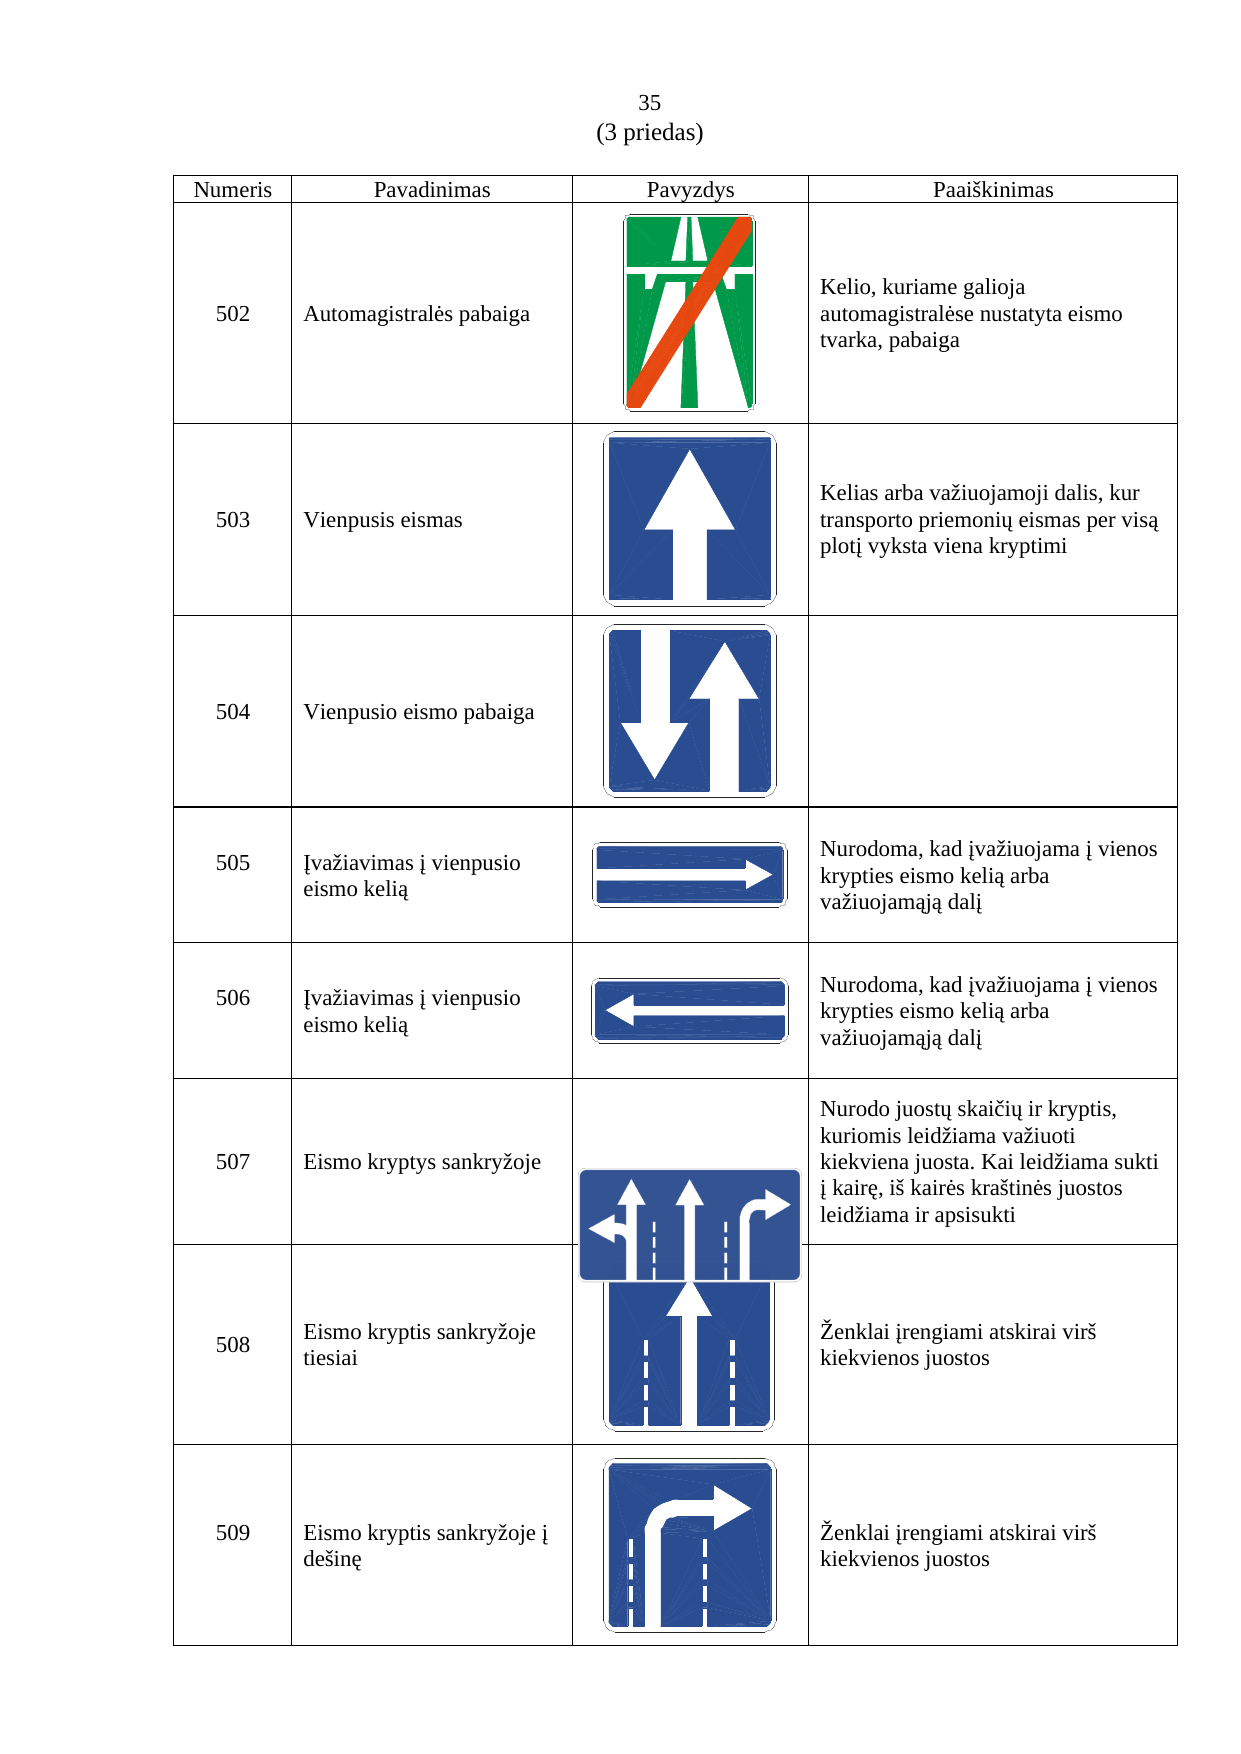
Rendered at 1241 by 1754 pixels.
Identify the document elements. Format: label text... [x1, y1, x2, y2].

table_cell 508 [174, 1245, 291, 1444]
table_cell [730, 1340, 735, 1355]
table_cell Nurodo juostų skaičių ir kryptis, kuriomis leidžiama važiuoti kiekviena juosta. Kai leidžiama sukti į kairę, iš kairės kraštinės juostos leidžiama ir apsisukti [809, 1079, 1177, 1243]
table_cell Automagistralės pabaiga [292, 203, 572, 422]
table_cell [573, 1079, 808, 1243]
table_cell [573, 1245, 808, 1444]
table_cell Kelio, kuriame galioja automagistralėse nustatyta eismo tvarka, pabaiga [809, 203, 1177, 422]
table_cell [573, 616, 808, 806]
table_cell [573, 943, 808, 1078]
table_cell 507 [174, 1079, 291, 1243]
table_cell Nurodoma, kad įvažiuojama į vienos krypties eismo kelią arba važiuojamąją dalį [809, 808, 1177, 942]
table_cell [809, 616, 1177, 806]
table_header Paaiškinimas [809, 176, 1177, 202]
table_cell [573, 1445, 808, 1645]
table_cell 505 [174, 808, 291, 942]
table_cell Eismo kryptys sankryžoje [292, 1079, 572, 1243]
table_header Pavyzdys [573, 176, 808, 202]
table_header Numeris [174, 176, 291, 202]
table_cell [573, 424, 808, 614]
table_cell [573, 808, 808, 942]
table_cell 509 [174, 1445, 291, 1645]
table_cell 503 [174, 424, 291, 614]
table_cell [730, 1362, 735, 1378]
table_cell [573, 203, 808, 422]
table_cell Ženklai įrengiami atskirai virš kiekvienos juostos [809, 1245, 1177, 1444]
table_cell Eismo kryptis sankryžoje į dešinę [292, 1445, 572, 1645]
table_cell Įvažiavimas į vienpusio eismo kelią [292, 808, 572, 942]
table_cell 504 [174, 616, 291, 806]
table_header Pavadinimas [292, 176, 572, 202]
table_cell 506 [174, 943, 291, 1078]
table_cell Eismo kryptis sankryžoje tiesiai [292, 1245, 572, 1444]
table_cell [730, 1385, 735, 1400]
table_cell Vienpusis eismas [292, 424, 572, 614]
table_cell 502 [174, 203, 291, 422]
table_cell [644, 1340, 648, 1355]
table_cell Vienpusio eismo pabaiga [292, 616, 572, 806]
table_cell Nurodoma, kad įvažiuojama į vienos krypties eismo kelią arba važiuojamąją dalį [809, 943, 1177, 1078]
table_cell Įvažiavimas į vienpusio eismo kelią [292, 943, 572, 1078]
table_cell Ženklai įrengiami atskirai virš kiekvienos juostos [809, 1445, 1177, 1645]
table_cell [644, 1362, 648, 1378]
table_cell Kelias arba važiuojamoji dalis, kur transporto priemonių eismas per visą plotį vyksta viena kryptimi [809, 424, 1177, 614]
table_cell [644, 1385, 648, 1400]
